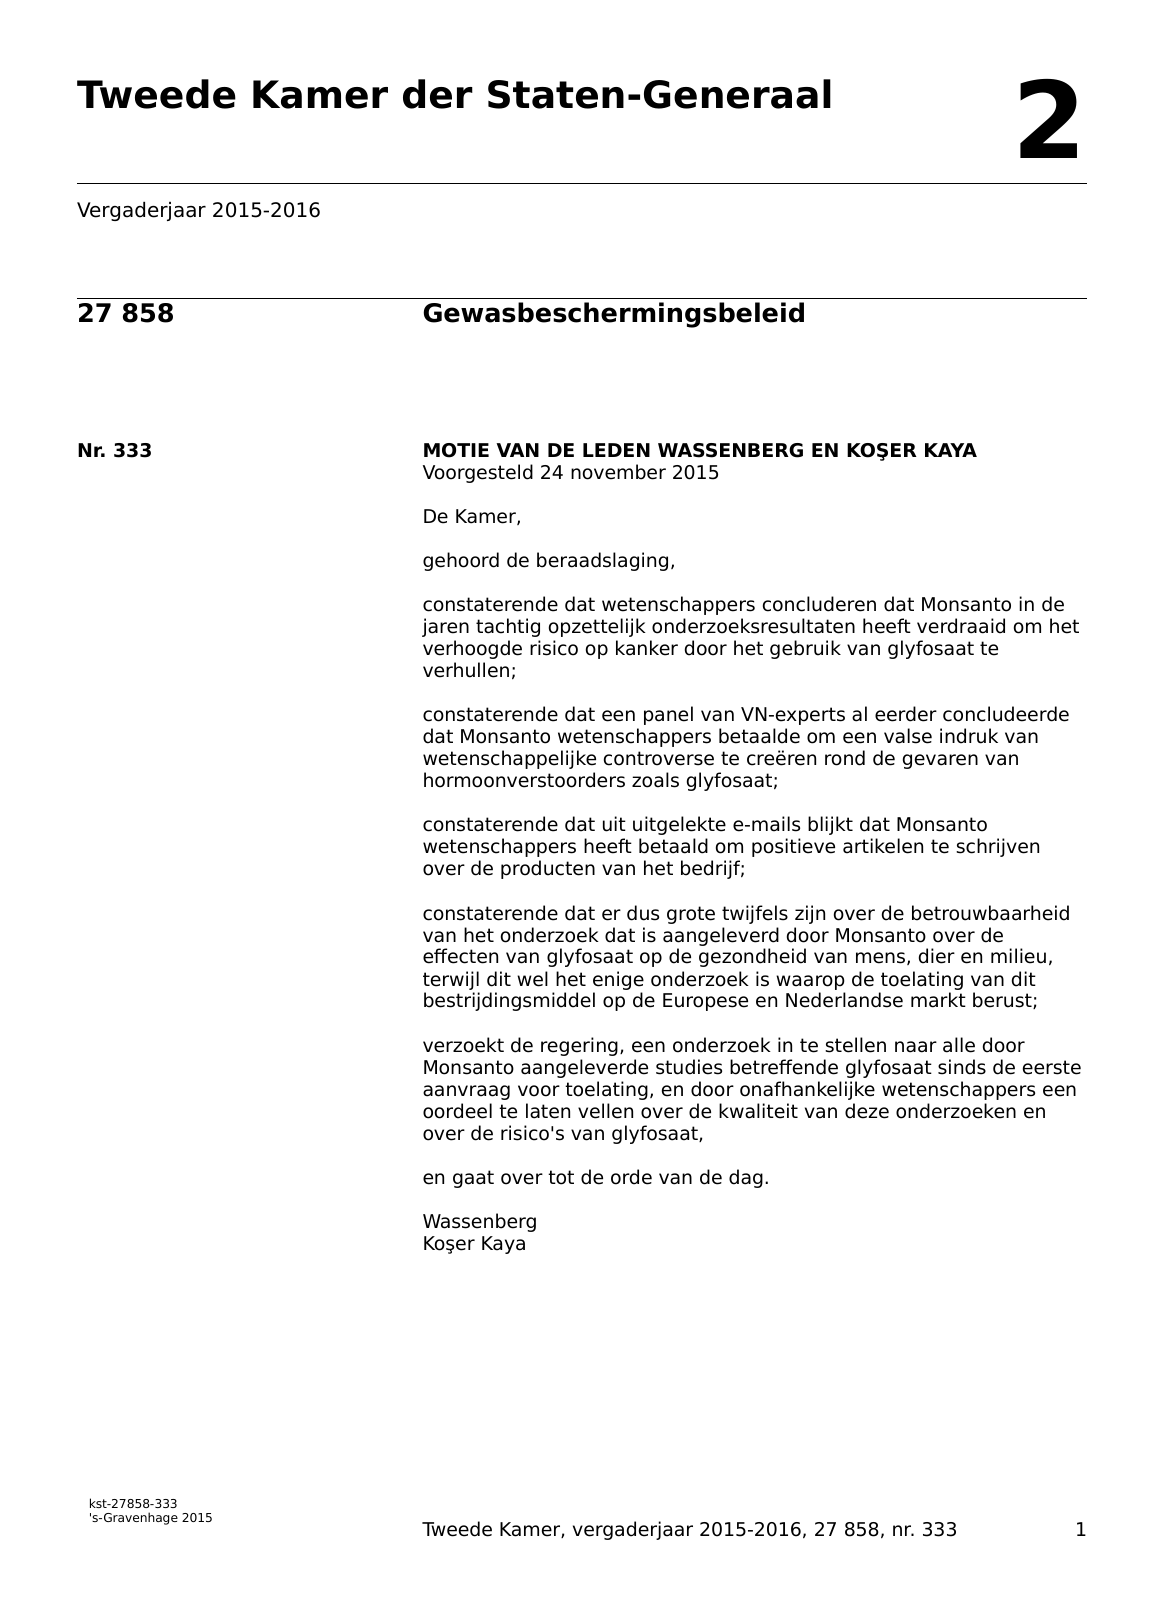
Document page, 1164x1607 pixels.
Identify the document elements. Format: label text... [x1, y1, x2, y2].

text 's-Gravenhage 2015 [88, 1511, 323, 1525]
text Wassenberg [422, 1211, 1087, 1233]
text gehoord de beraadslaging, [422, 550, 1087, 572]
table_header Tweede Kamer der Staten-Generaal [77, 59, 886, 183]
text constaterende dat uit uitgelekte e-mails blijkt dat Monsanto wetenschappers heeft betaald om positieve artikelen te schrijven over de producten van het bedrijf; [422, 814, 1087, 880]
text constaterende dat een panel van VN-experts al eerder concludeerde dat Monsanto wetenschappers betaalde om een valse indruk van wetenschappelijke controverse te creëren rond de gevaren van hormoonverstoorders zoals glyfosaat; [422, 704, 1087, 792]
text Koşer Kaya [422, 1233, 1087, 1255]
text constaterende dat wetenschappers concluderen dat Monsanto in de jaren tachtig opzettelijk onderzoeksresultaten heeft verdraaid om het verhoogde risico op kanker door het gebruik van glyfosaat te verhullen; [422, 594, 1087, 682]
text De Kamer, [422, 506, 1087, 528]
subtitle 27 858 Gewasbeschermingsbeleid [77, 299, 1087, 329]
table_header 2 [886, 59, 1087, 183]
table_cell Vergaderjaar 2015-2016 [77, 184, 1087, 298]
text constaterende dat er dus grote twijfels zijn over de betrouwbaarheid van het onderzoek dat is aangeleverd door Monsanto over de effecten van glyfosaat op de gezondheid van mens, dier en milieu, terwijl dit wel het enige onderzoek is waarop de toelating van dit bestrijdingsmiddel op de Europese en Nederlandse markt berust; [422, 902, 1087, 1012]
text Voorgesteld 24 november 2015 [422, 462, 1087, 484]
subtitle Nr. 333 MOTIE VAN DE LEDEN WASSENBERG EN KOŞER KAYA [77, 440, 1087, 462]
text en gaat over tot de orde van de dag. [422, 1167, 1087, 1189]
text verzoekt de regering, een onderzoek in te stellen naar alle door Monsanto aangeleverde studies betreffende glyfosaat sinds de eerste aanvraag voor toelating, en door onafhankelijke wetenschappers een oordeel te laten vellen over de kwaliteit van deze onderzoeken en over de risico's van glyfosaat, [422, 1034, 1087, 1144]
text kst-27858-333 [88, 1497, 323, 1511]
